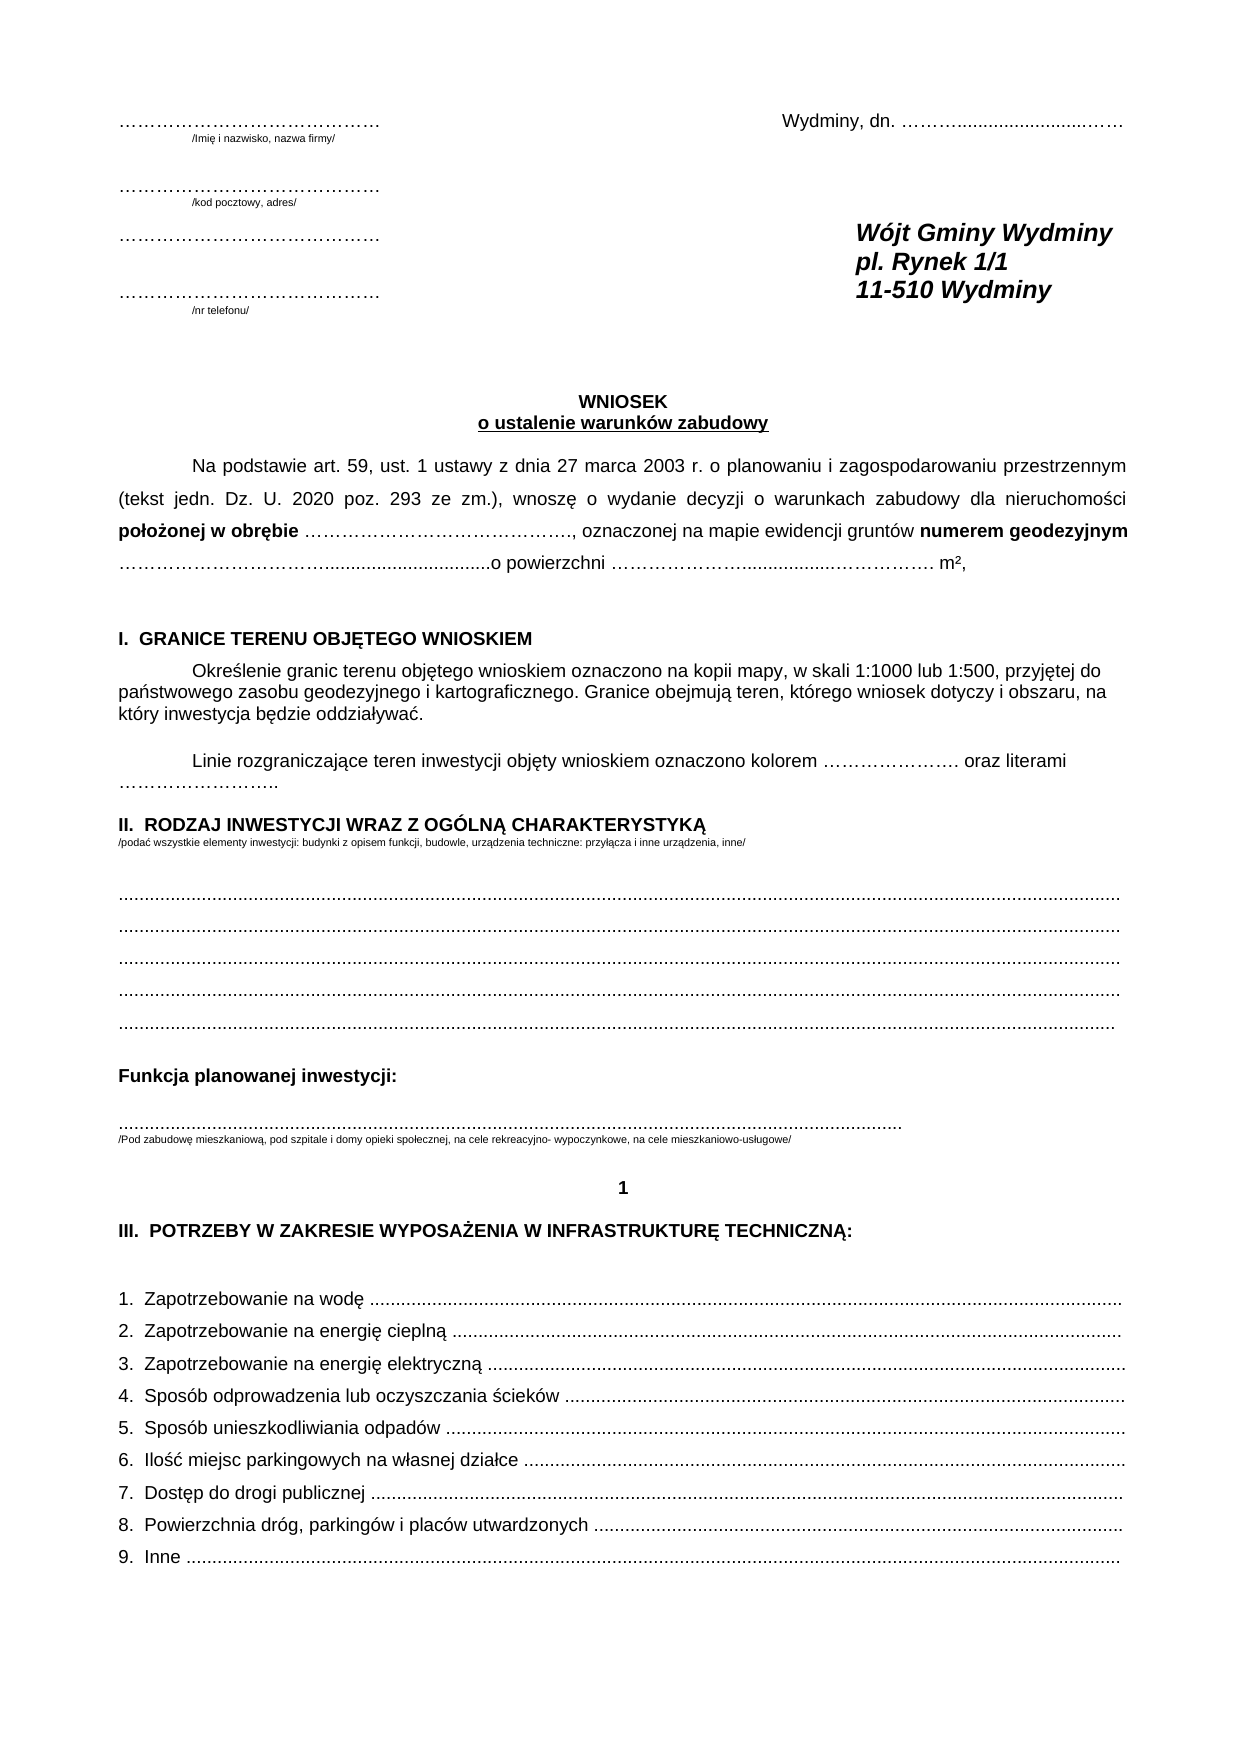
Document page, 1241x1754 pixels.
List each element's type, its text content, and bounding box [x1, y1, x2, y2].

text III. POTRZEBY W ZAKRESIE WYPOSAŻENIA W INFRASTRUKTURĘ TECHNICZNĄ: [118, 1220, 1128, 1241]
text Określenie granic terenu objętego wnioskiem oznaczono na kopii mapy, w skali 1:1000 lub 1:500, przyjętej do państwowego zasobu geodezyjnego i kartograficznego. Granice obejmują teren, którego wniosek dotyczy i obszaru, na który inwestycja będzie oddziaływać. [118, 660, 1128, 724]
text /nr telefonu/ [192, 304, 1128, 326]
text .................................................................................................................................................................................................................................................................................................................................................................................................................................................................................................................................................................................................................................................................................................................................................................................................................................................................................................................................................................................................... [118, 882, 1128, 1033]
text 7. Dostęp do drogi publicznej ................................................................................................................................................. [118, 1482, 1128, 1503]
text /kod pocztowy, adres/ [118, 196, 1128, 218]
text Funkcja planowanej inwestycji: [118, 1065, 1128, 1087]
text …………………………………… Wójt Gminy Wydminy [118, 218, 1128, 247]
text Linie rozgraniczające teren inwestycji objęty wnioskiem oznaczono kolorem …………………. oraz literami …………………….. [118, 749, 1128, 793]
text ....................................................................................................................................................... [118, 1112, 1128, 1133]
text 9. Inne .................................................................................................................................................................................... [118, 1546, 1128, 1568]
text /Pod zabudowę mieszkaniową, pod szpitale i domy opieki społecznej, na cele rekreacyjno- wypoczynkowe, na cele mieszkaniowo-usługowe/ [118, 1133, 1128, 1155]
text …………………………………… 11-510 Wydminy [118, 276, 1128, 304]
text 1 [118, 1177, 1128, 1198]
text …………………………………… [118, 175, 1128, 196]
text /podać wszystkie elementy inwestycji: budynki z opisem funkcji, budowle, urządzenia techniczne: przyłącza i inne urządzenia, inne/ [118, 836, 1128, 857]
text pl. Rynek 1/1 [181, 247, 1128, 276]
text 5. Sposób unieszkodliwiania odpadów ................................................................................................................................... [118, 1417, 1128, 1438]
text 8. Powierzchnia dróg, parkingów i placów utwardzonych ...................................................................................................... [118, 1514, 1128, 1535]
text /Imię i nazwisko, nazwa firmy/ [118, 132, 1128, 153]
text 2. Zapotrzebowanie na energię cieplną ................................................................................................................................. [118, 1320, 1128, 1342]
text II. RODZAJ INWESTYCJI WRAZ Z OGÓLNĄ CHARAKTERYSTYKĄ [118, 814, 1128, 836]
text Na podstawie art. 59, ust. 1 ustawy z dnia 27 marca 2003 r. o planowaniu i zagospodarowaniu przestrzennym (tekst jedn. Dz. U. 2020 poz. 293 ze zm.), wnoszę o wydanie decyzji o warunkach zabudowy dla nieruchomości położonej w obrębie ……………………………………., oznaczonej na mapie ewidencji gruntów numerem geodezyjnym ……………………………................................o powierzchni …………………..................……………. m², [118, 455, 1128, 574]
text 1. Zapotrzebowanie na wodę ................................................................................................................................................. [118, 1288, 1128, 1309]
text 4. Sposób odprowadzenia lub oczyszczania ścieków ............................................................................................................ [118, 1385, 1128, 1406]
text o ustalenie warunków zabudowy [118, 412, 1128, 434]
text 3. Zapotrzebowanie na energię elektryczną ........................................................................................................................... [118, 1352, 1128, 1374]
text 6. Ilość miejsc parkingowych na własnej działce .................................................................................................................... [118, 1449, 1128, 1471]
text …………………………………… Wydminy, dn. ……….........................…… [118, 110, 1128, 132]
text I. GRANICE TERENU OBJĘTEGO WNIOSKIEM [118, 627, 1128, 649]
text WNIOSEK [118, 391, 1128, 412]
